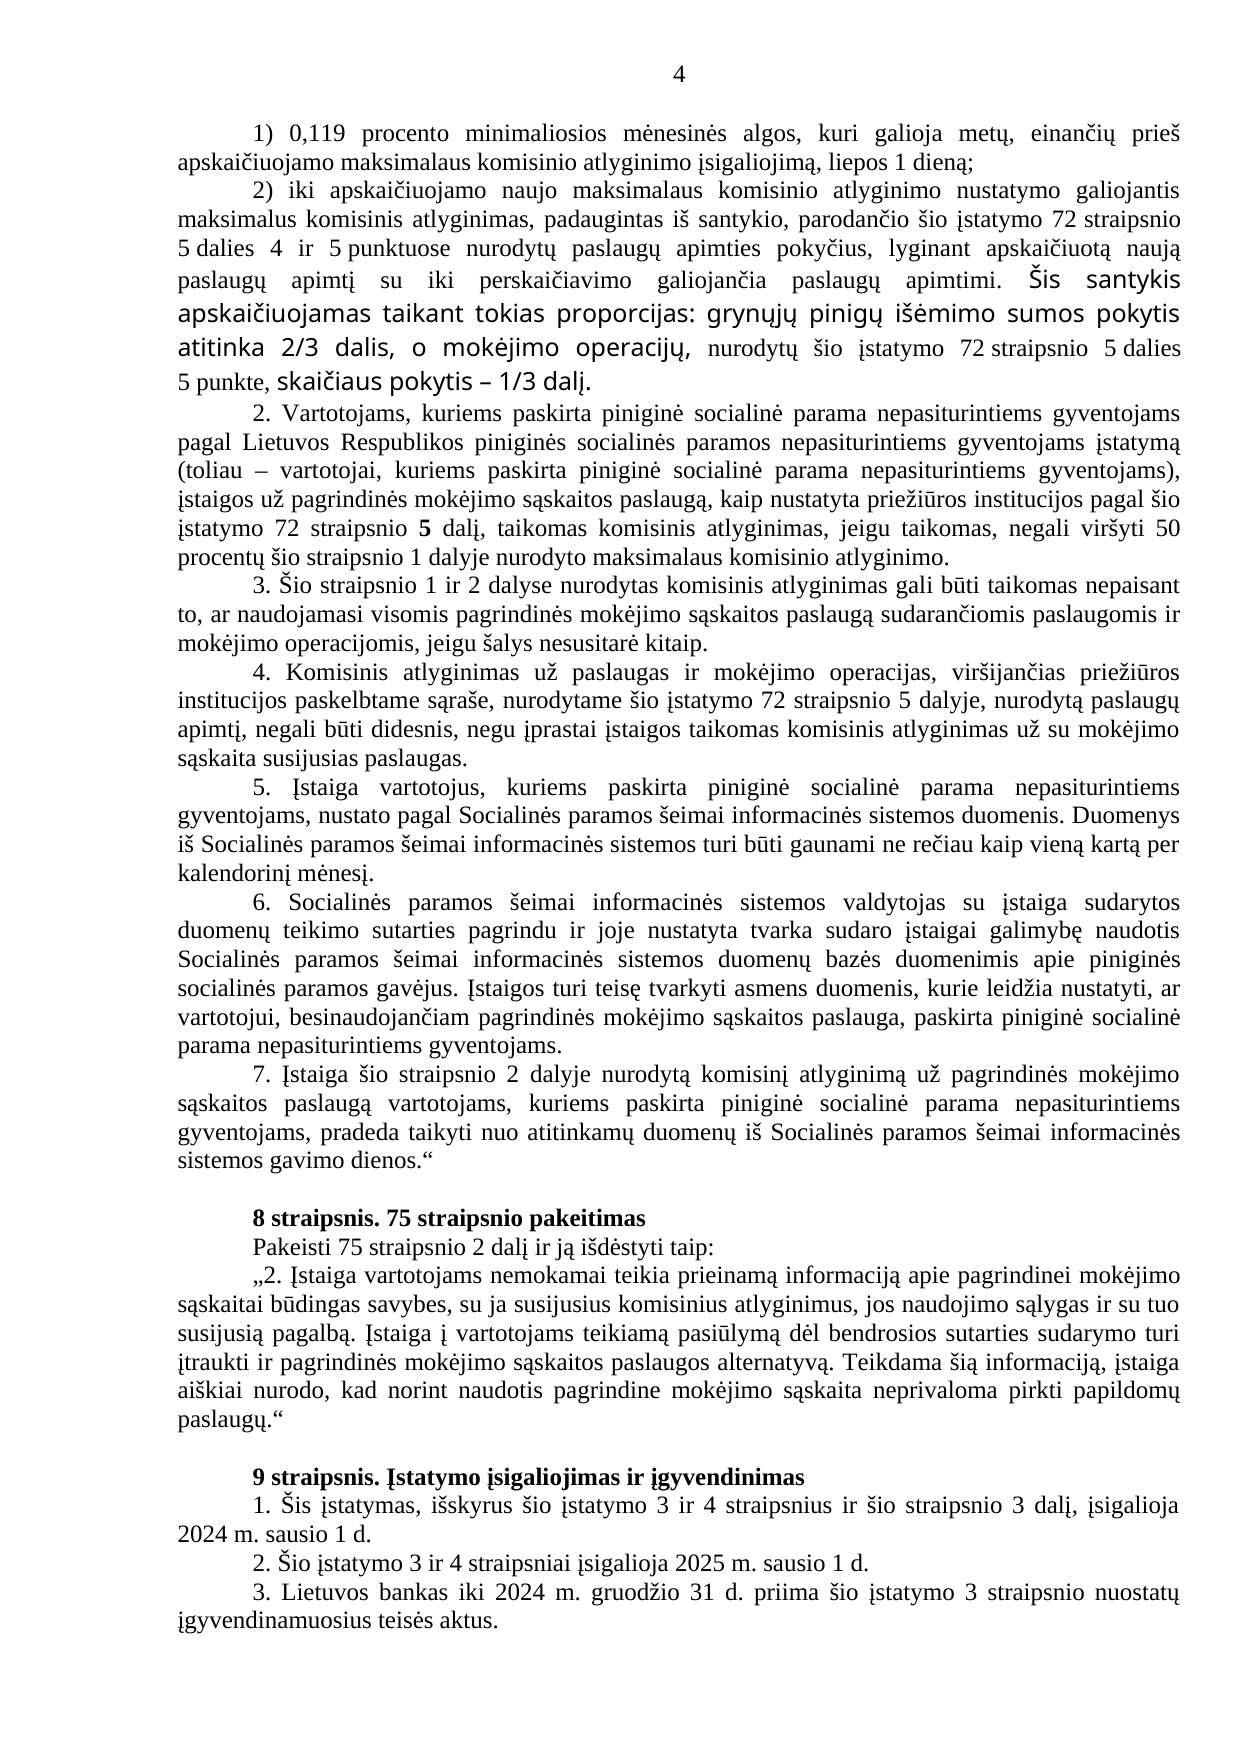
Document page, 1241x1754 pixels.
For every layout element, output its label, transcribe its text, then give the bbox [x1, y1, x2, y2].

text 1) 0,119 procento minimaliosios mėnesinės algos, kuri galioja metų, einančių prieš apskaičiuojamo maksimalaus komisinio atlyginimo įsigaliojimą, liepos 1 dieną; [177, 118, 1181, 176]
text 3. Šio straipsnio 1 ir 2 dalyse nurodytas komisinis atlyginimas gali būti taikomas nepaisant to, ar naudojamasi visomis pagrindinės mokėjimo sąskaitos paslaugą sudarančiomis paslaugomis ir mokėjimo operacijomis, jeigu šalys nesusitarė kitaip. [177, 571, 1181, 657]
text 9 straipsnis. Įstatymo įsigaliojimas ir įgyvendinimas [177, 1462, 1181, 1491]
text 1. Šis įstatymas, išskyrus šio įstatymo 3 ir 4 straipsnius ir šio straipsnio 3 dalį, įsigalioja 2024 m. sausio 1 d. [177, 1491, 1181, 1548]
text 2) iki apskaičiuojamo naujo maksimalaus komisinio atlyginimo nustatymo galiojantis maksimalus komisinis atlyginimas, padaugintas iš santykio, parodančio šio įstatymo 72 straipsnio 5 dalies 4 ir 5 punktuose nurodytų paslaugų apimties pokyčius, lyginant apskaičiuotą naują paslaugų apimtį su iki perskaičiavimo galiojančia paslaugų apimtimi. Šis santykis apskaičiuojamas taikant tokias proporcijas: grynųjų pinigų išėmimo sumos pokytis atitinka 2/3 dalis, o mokėjimo operacijų, nurodytų šio įstatymo 72 straipsnio 5 dalies 5 punkte, skaičiaus pokytis – 1/3 dalį. [177, 176, 1181, 398]
text 6. Socialinės paramos šeimai informacinės sistemos valdytojas su įstaiga sudarytos duomenų teikimo sutarties pagrindu ir joje nustatyta tvarka sudaro įstaigai galimybę naudotis Socialinės paramos šeimai informacinės sistemos duomenų bazės duomenimis apie piniginės socialinės paramos gavėjus. Įstaigos turi teisę tvarkyti asmens duomenis, kurie leidžia nustatyti, ar vartotojui, besinaudojančiam pagrindinės mokėjimo sąskaitos paslauga, paskirta piniginė socialinė parama nepasiturintiems gyventojams. [177, 887, 1181, 1059]
text 8 straipsnis. 75 straipsnio pakeitimas [177, 1203, 1181, 1232]
text 7. Įstaiga šio straipsnio 2 dalyje nurodytą komisinį atlyginimą už pagrindinės mokėjimo sąskaitos paslaugą vartotojams, kuriems paskirta piniginė socialinė parama nepasiturintiems gyventojams, pradeda taikyti nuo atitinkamų duomenų iš Socialinės paramos šeimai informacinės sistemos gavimo dienos.“ [177, 1059, 1181, 1174]
text 4. Komisinis atlyginimas už paslaugas ir mokėjimo operacijas, viršijančias priežiūros institucijos paskelbtame sąraše, nurodytame šio įstatymo 72 straipsnio 5 dalyje, nurodytą paslaugų apimtį, negali būti didesnis, negu įprastai įstaigos taikomas komisinis atlyginimas už su mokėjimo sąskaita susijusias paslaugas. [177, 657, 1181, 772]
text 2. Šio įstatymo 3 ir 4 straipsniai įsigalioja 2025 m. sausio 1 d. [177, 1548, 1181, 1577]
text 3. Lietuvos bankas iki 2024 m. gruodžio 31 d. priima šio įstatymo 3 straipsnio nuostatų įgyvendinamuosius teisės aktus. [177, 1577, 1181, 1634]
text „2. Įstaiga vartotojams nemokamai teikia prieinamą informaciją apie pagrindinei mokėjimo sąskaitai būdingas savybes, su ja susijusius komisinius atlyginimus, jos naudojimo sąlygas ir su tuo susijusią pagalbą. Įstaiga į vartotojams teikiamą pasiūlymą dėl bendrosios sutarties sudarymo turi įtraukti ir pagrindinės mokėjimo sąskaitos paslaugos alternatyvą. Teikdama šią informaciją, įstaiga aiškiai nurodo, kad norint naudotis pagrindine mokėjimo sąskaita neprivaloma pirkti papildomų paslaugų.“ [177, 1261, 1181, 1433]
text 2. Vartotojams, kuriems paskirta piniginė socialinė parama nepasiturintiems gyventojams pagal Lietuvos Respublikos piniginės socialinės paramos nepasiturintiems gyventojams įstatymą (toliau – vartotojai, kuriems paskirta piniginė socialinė parama nepasiturintiems gyventojams), įstaigos už pagrindinės mokėjimo sąskaitos paslaugą, kaip nustatyta priežiūros institucijos pagal šio įstatymo 72 straipsnio 5 dalį, taikomas komisinis atlyginimas, jeigu taikomas, negali viršyti 50 procentų šio straipsnio 1 dalyje nurodyto maksimalaus komisinio atlyginimo. [177, 398, 1181, 571]
text 5. Įstaiga vartotojus, kuriems paskirta piniginė socialinė parama nepasiturintiems gyventojams, nustato pagal Socialinės paramos šeimai informacinės sistemos duomenis. Duomenys iš Socialinės paramos šeimai informacinės sistemos turi būti gaunami ne rečiau kaip vieną kartą per kalendorinį mėnesį. [177, 772, 1181, 887]
text Pakeisti 75 straipsnio 2 dalį ir ją išdėstyti taip: [177, 1232, 1181, 1261]
